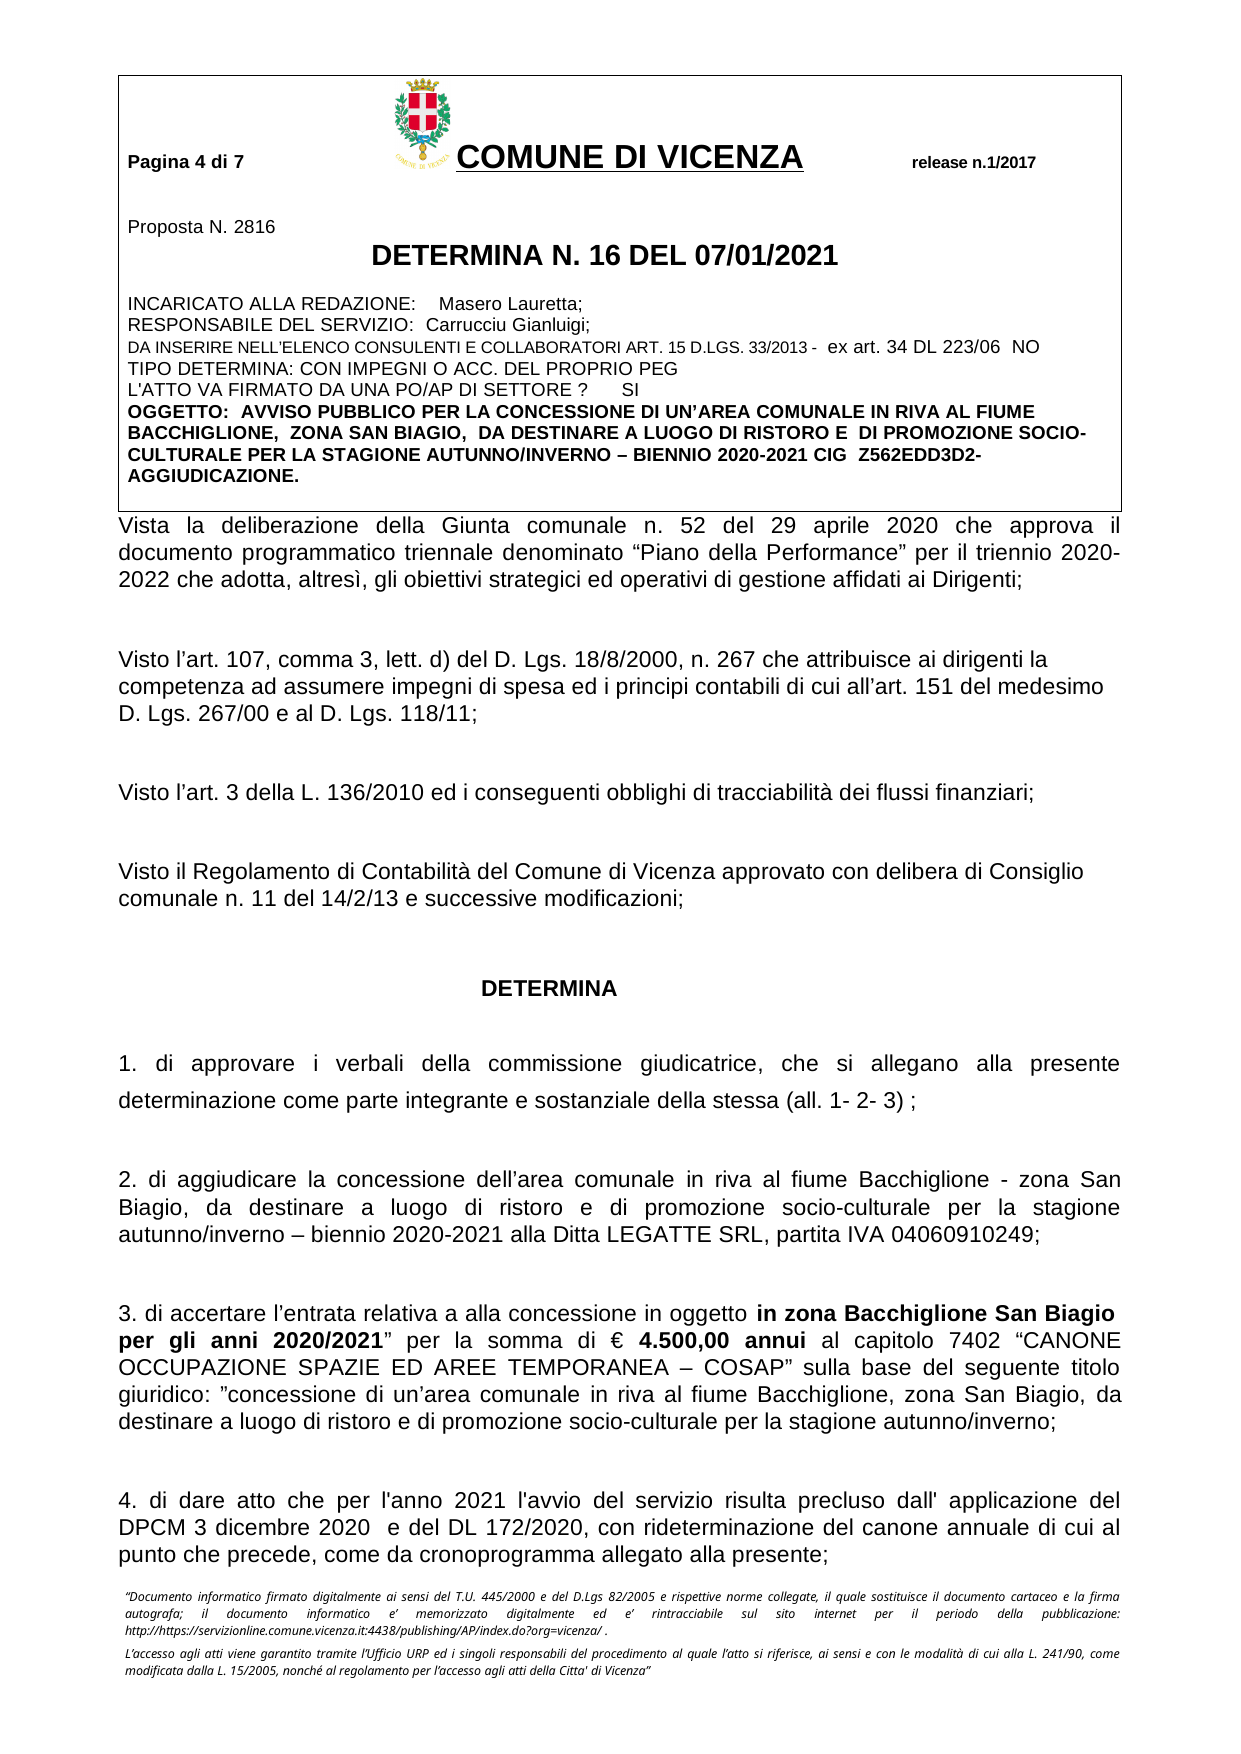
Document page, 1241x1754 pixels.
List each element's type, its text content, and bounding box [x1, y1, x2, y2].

text 1. di approvare i verbali della commissione giudicatrice, che si allegano alla presente determinazione come parte integrante e sostanziale della stessa (all. 1- 2- 3) ; [118, 1039, 1122, 1114]
text Visto il Regolamento di Contabilità del Comune di Vicenza approvato con delibera di Consiglio comunale n. 11 del 14/2/13 e successive modificazioni; [118, 857, 1122, 912]
text Visto l’art. 3 della L. 136/2010 ed i conseguenti obblighi di tracciabilità dei flussi finanziari; [118, 778, 1122, 805]
text DETERMINA [118, 964, 1122, 1001]
text 2. di aggiudicare la concessione dell’area comunale in riva al fiume Bacchiglione - zona San Biagio, da destinare a luogo di ristoro e di promozione socio-culturale per la stagione autunno/inverno – biennio 2020-2021 alla Ditta LEGATTE SRL, partita IVA 04060910249; [118, 1166, 1122, 1247]
picture [394, 78, 451, 169]
text Vista la deliberazione della Giunta comunale n. 52 del 29 aprile 2020 che approva il documento programmatico triennale denominato “Piano della Performance” per il triennio 2020- 2022 che adotta, altresì, gli obiettivi strategici ed operativi di gestione affidati ai Dirigenti; [118, 512, 1122, 593]
text 4. di dare atto che per l'anno 2021 l'avvio del servizio risulta precluso dall' applicazione del DPCM 3 dicembre 2020 e del DL 172/2020, con rideterminazione del canone annuale di cui al punto che precede, come da cronoprogramma allegato alla presente; [118, 1487, 1122, 1568]
text 3. di accertare l’entrata relativa a alla concessione in oggetto in zona Bacchiglione San Biagio per gli anni 2020/2021” per la somma di € 4.500,00 annui al capitolo 7402 “CANONE OCCUPAZIONE SPAZIE ED AREE TEMPORANEA – COSAP” sulla base del seguente titolo giuridico: ”concessione di un’area comunale in riva al fiume Bacchiglione, zona San Biagio, da destinare a luogo di ristoro e di promozione socio-culturale per la stagione autunno/inverno; [118, 1299, 1122, 1434]
text Visto l’art. 107, comma 3, lett. d) del D. Lgs. 18/8/2000, n. 267 che attribuisce ai dirigenti la competenza ad assumere impegni di spesa ed i principi contabili di cui all’art. 151 del medesimo D. Lgs. 267/00 e al D. Lgs. 118/11; [118, 645, 1122, 726]
